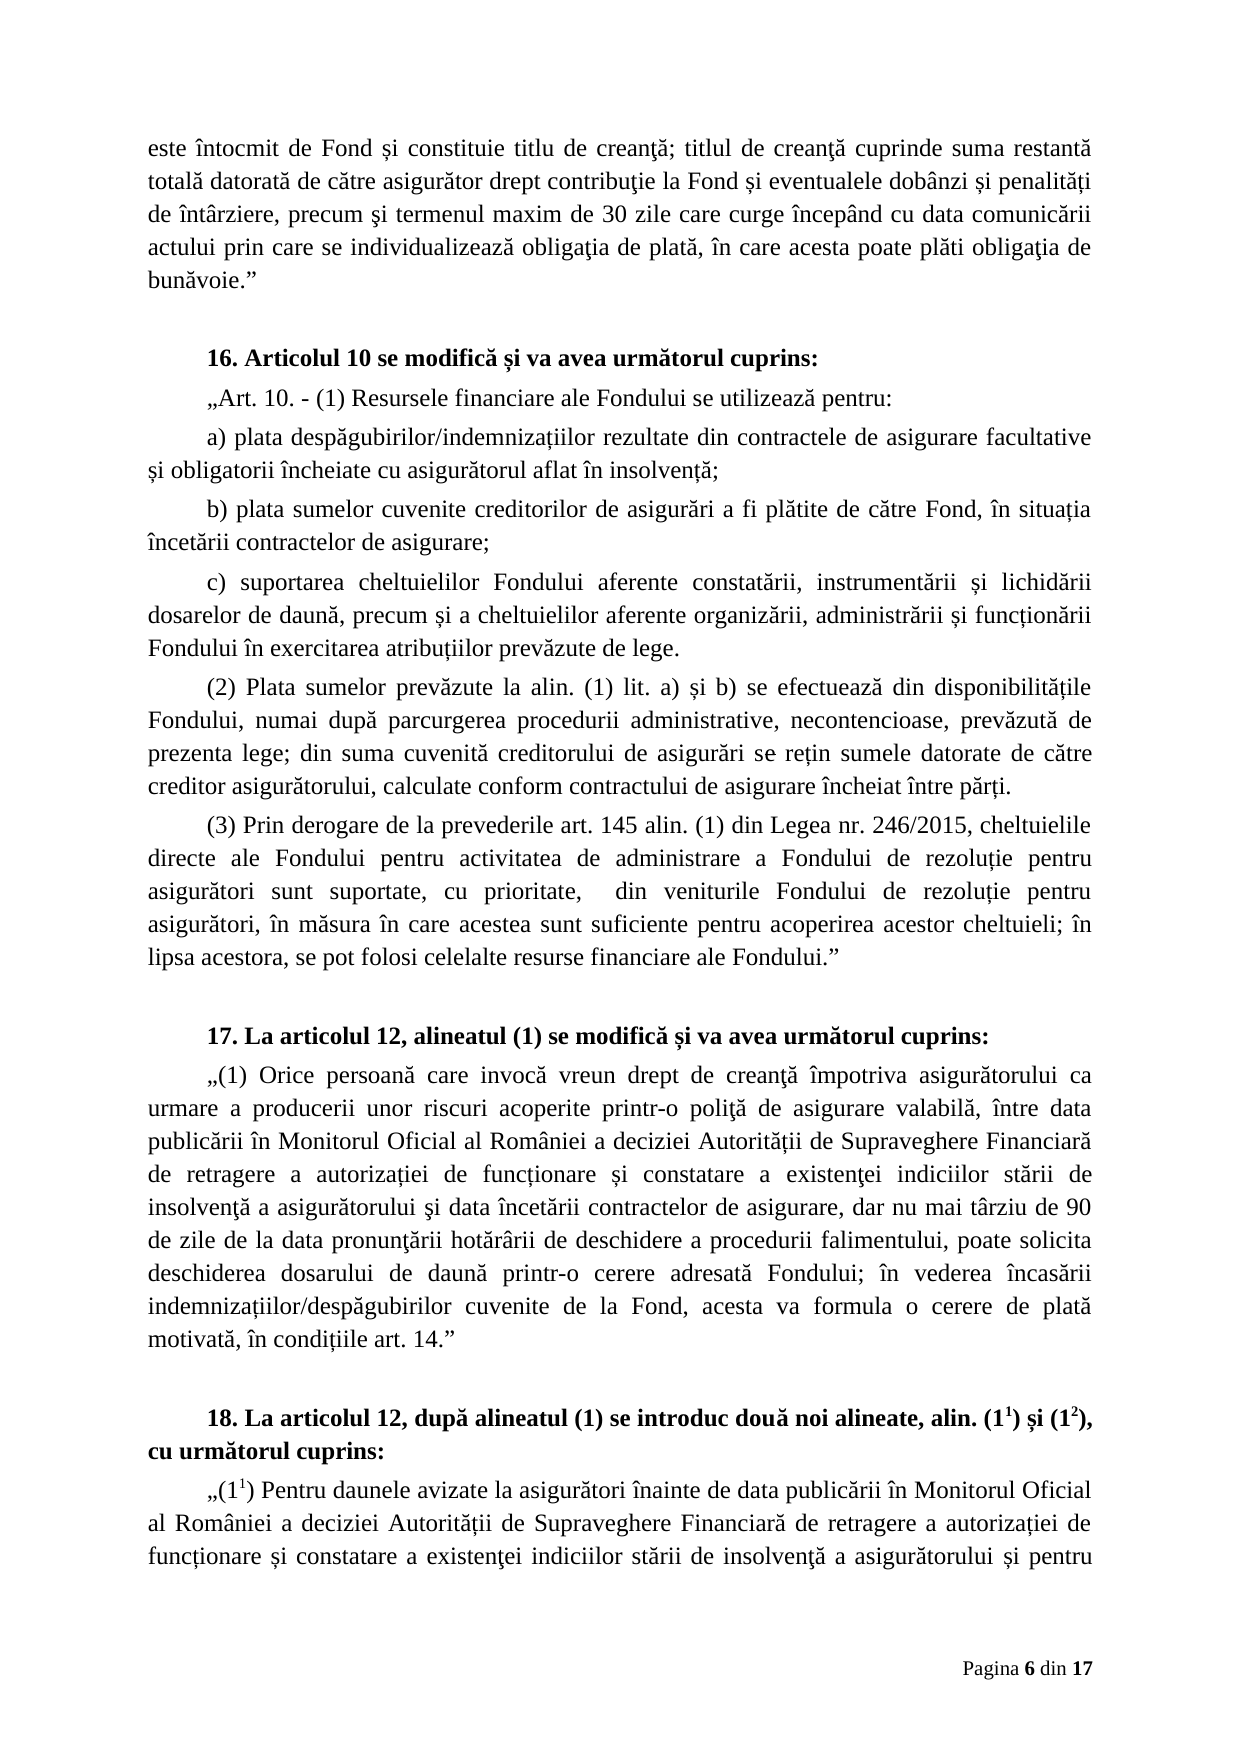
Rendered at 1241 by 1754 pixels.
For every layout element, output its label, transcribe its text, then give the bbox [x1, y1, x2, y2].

text 18. La articolul 12, după alineatul (1) se introduc două noi alineate, alin. (11) și (12), cu următorul cuprins: [148, 1403, 1093, 1465]
text a) plata despăgubirilor/indemnizațiilor rezultate din contractele de asigurare facultative și obligatorii încheiate cu asigurătorul aflat în insolvență; [148, 422, 1093, 484]
text 16. Articolul 10 se modifică și va avea următorul cuprins: [148, 343, 1093, 372]
text este întocmit de Fond și constituie titlu de creanţă; titlul de creanţă cuprinde suma restantă totală datorată de către asigurător drept contribuţie la Fond și eventualele dobânzi și penalități de întârziere, precum şi termenul maxim de 30 zile care curge începând cu data comunicării actului prin care se individualizează obligaţia de plată, în care acesta poate plăti obligaţia de bunăvoie.” [148, 133, 1093, 294]
text 17. La articolul 12, alineatul (1) se modifică și va avea următorul cuprins: [148, 1021, 1093, 1050]
text „Art. 10. - (1) Resursele financiare ale Fondului se utilizează pentru: [148, 383, 1093, 412]
list „(11) Pentru daunele avizate la asigurători înainte de data publicării în Monitorul Oficial al României a deciziei Autorității de Supraveghere Financiară de retragere a autorizației de funcționare și constatare a existenţei indiciilor stării de insolvenţă a asigurătorului și pentru [148, 1475, 1093, 1570]
text (2) Plata sumelor prevăzute la alin. (1) lit. a) și b) se efectuează din disponibilitățile Fondului, numai după parcurgerea procedurii administrative, necontencioase, prevăzută de prezenta lege; din suma cuvenită creditorului de asigurări se rețin sumele datorate de către creditor asigurătorului, calculate conform contractului de asigurare încheiat între părți. [148, 672, 1093, 800]
text c) suportarea cheltuielilor Fondului aferente constatării, instrumentării și lichidării dosarelor de daună, precum și a cheltuielilor aferente organizării, administrării și funcționării Fondului în exercitarea atribuțiilor prevăzute de lege. [148, 567, 1093, 661]
text (3) Prin derogare de la prevederile art. 145 alin. (1) din Legea nr. 246/2015, cheltuielile directe ale Fondului pentru activitatea de administrare a Fondului de rezoluție pentru asigurători sunt suportate, cu prioritate, din veniturile Fondului de rezoluție pentru asigurători, în măsura în care acestea sunt suficiente pentru acoperirea acestor cheltuieli; în lipsa acestora, se pot folosi celelalte resurse financiare ale Fondului.” [148, 810, 1093, 971]
text b) plata sumelor cuvenite creditorilor de asigurări a fi plătite de către Fond, în situația încetării contractelor de asigurare; [148, 494, 1093, 556]
list „(1) Orice persoană care invocă vreun drept de creanţă împotriva asigurătorului ca urmare a producerii unor riscuri acoperite printr-o poliţă de asigurare valabilă, între data publicării în Monitorul Oficial al României a deciziei Autorității de Supraveghere Financiară de retragere a autorizației de funcționare și constatare a existenţei indiciilor stării de insolvenţă a asigurătorului şi data încetării contractelor de asigurare, dar nu mai târziu de 90 de zile de la data pronunţării hotărârii de deschidere a procedurii falimentului, poate solicita deschiderea dosarului de daună printr-o cerere adresată Fondului; în vederea încasării indemnizațiilor/despăgubirilor cuvenite de la Fond, acesta va formula o cerere de plată motivată, în condițiile art. 14.” [148, 1060, 1093, 1353]
